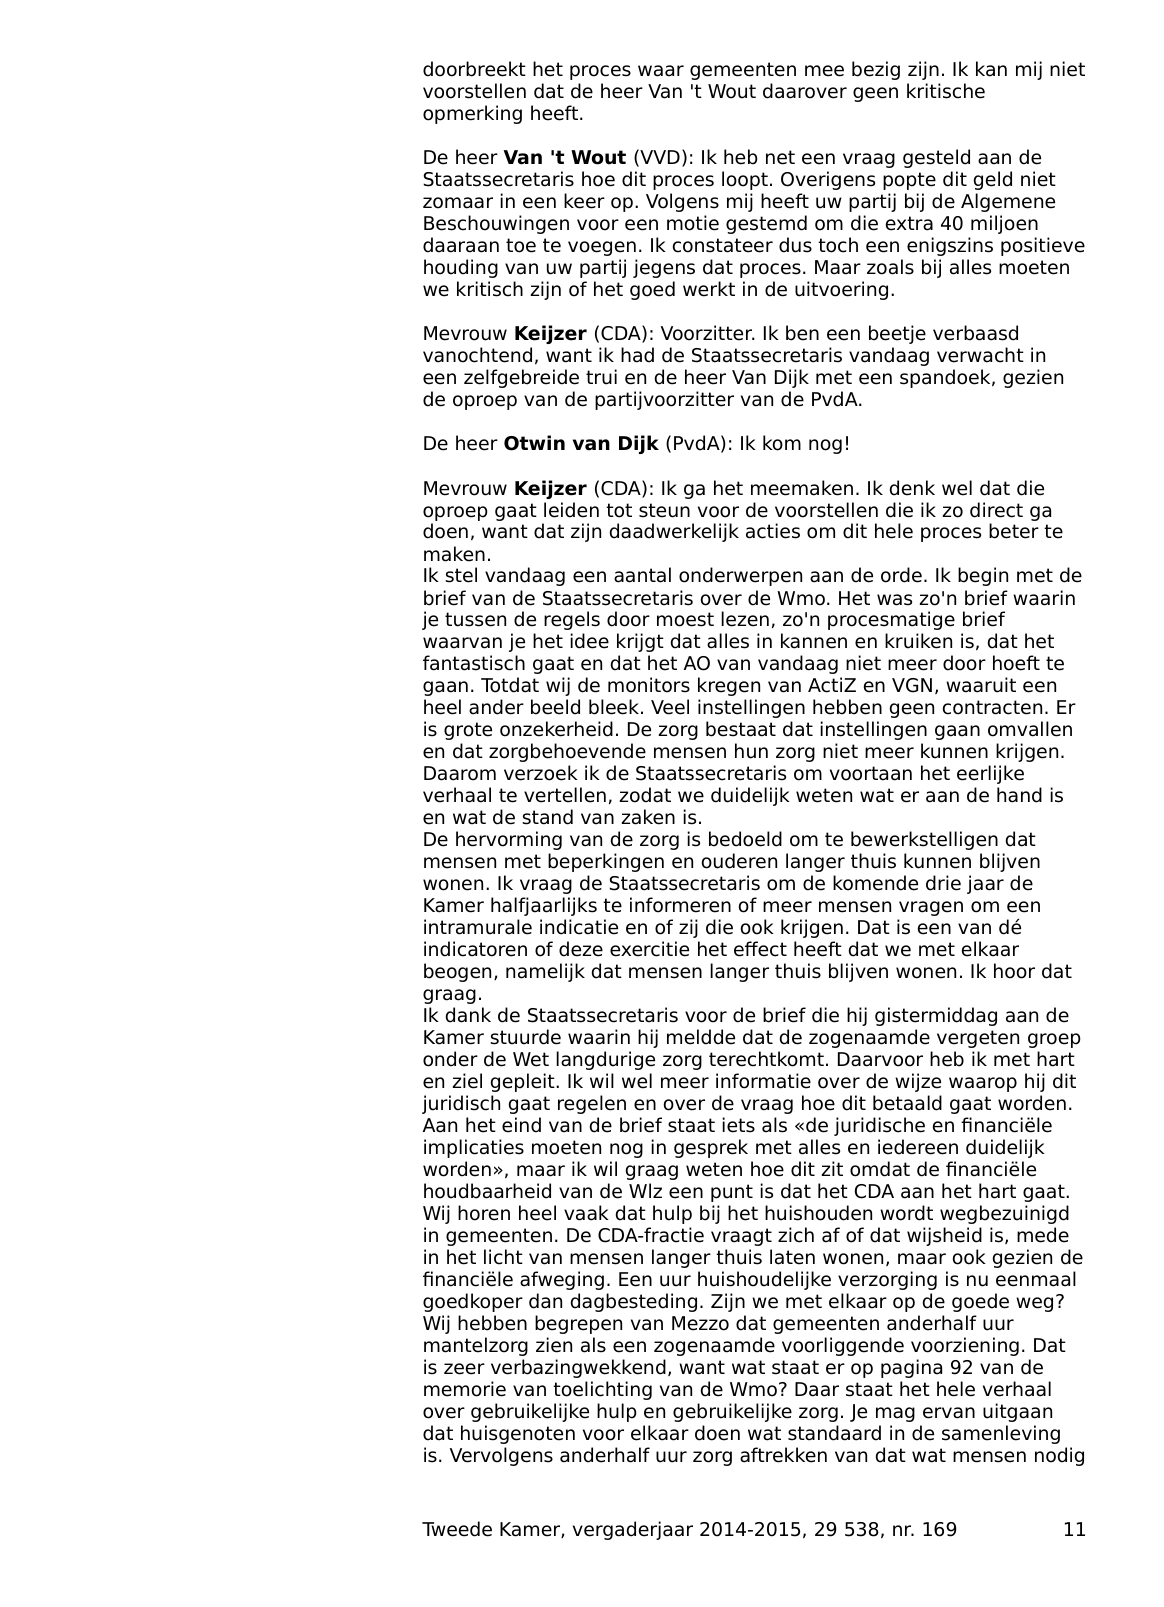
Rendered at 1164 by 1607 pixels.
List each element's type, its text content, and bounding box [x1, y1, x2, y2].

text De heer Van 't Wout (VVD): Ik heb net een vraag gesteld aan de Staatssecretaris hoe dit proces loopt. Overigens popte dit geld niet zomaar in een keer op. Volgens mij heeft uw partij bij de Algemene Beschouwingen voor een motie gestemd om die extra 40 miljoen daaraan toe te voegen. Ik constateer dus toch een enigszins positieve houding van uw partij jegens dat proces. Maar zoals bij alles moeten we kritisch zijn of het goed werkt in de uitvoering. [422, 147, 1087, 301]
text De hervorming van de zorg is bedoeld om te bewerkstelligen dat mensen met beperkingen en ouderen langer thuis kunnen blijven wonen. Ik vraag de Staatssecretaris om de komende drie jaar de Kamer halfjaarlijks te informeren of meer mensen vragen om een intramurale indicatie en of zij die ook krijgen. Dat is een van dé indicatoren of deze exercitie het effect heeft dat we met elkaar beogen, namelijk dat mensen langer thuis blijven wonen. Ik hoor dat graag. [422, 829, 1087, 1005]
text De heer Otwin van Dijk (PvdA): Ik kom nog! [422, 433, 1087, 455]
text Wij hebben begrepen van Mezzo dat gemeenten anderhalf uur mantelzorg zien als een zogenaamde voorliggende voorziening. Dat is zeer verbazingwekkend, want wat staat er op pagina 92 van de memorie van toelichting van de Wmo? Daar staat het hele verhaal over gebruikelijke hulp en gebruikelijke zorg. Je mag ervan uitgaan dat huisgenoten voor elkaar doen wat standaard in de samenleving is. Vervolgens anderhalf uur zorg aftrekken van dat wat mensen nodig [422, 1313, 1087, 1467]
text Mevrouw Keijzer (CDA): Voorzitter. Ik ben een beetje verbaasd vanochtend, want ik had de Staatssecretaris vandaag verwacht in een zelfgebreide trui en de heer Van Dijk met een spandoek, gezien de oproep van de partijvoorzitter van de PvdA. [422, 323, 1087, 411]
text Mevrouw Keijzer (CDA): Ik ga het meemaken. Ik denk wel dat die oproep gaat leiden tot steun voor de voorstellen die ik zo direct ga doen, want dat zijn daadwerkelijk acties om dit hele proces beter te maken. [422, 477, 1087, 565]
text Ik dank de Staatssecretaris voor de brief die hij gistermiddag aan de Kamer stuurde waarin hij meldde dat de zogenaamde vergeten groep onder de Wet langdurige zorg terechtkomt. Daarvoor heb ik met hart en ziel gepleit. Ik wil wel meer informatie over de wijze waarop hij dit juridisch gaat regelen en over de vraag hoe dit betaald gaat worden. Aan het eind van de brief staat iets als «de juridische en financiële implicaties moeten nog in gesprek met alles en iedereen duidelijk worden», maar ik wil graag weten hoe dit zit omdat de financiële houdbaarheid van de Wlz een punt is dat het CDA aan het hart gaat. [422, 1005, 1087, 1203]
text Wij horen heel vaak dat hulp bij het huishouden wordt wegbezuinigd in gemeenten. De CDA-fractie vraagt zich af of dat wijsheid is, mede in het licht van mensen langer thuis laten wonen, maar ook gezien de financiële afweging. Een uur huishoudelijke verzorging is nu eenmaal goedkoper dan dagbesteding. Zijn we met elkaar op de goede weg? [422, 1203, 1087, 1313]
text Ik stel vandaag een aantal onderwerpen aan de orde. Ik begin met de brief van de Staatssecretaris over de Wmo. Het was zo'n brief waarin je tussen de regels door moest lezen, zo'n procesmatige brief waarvan je het idee krijgt dat alles in kannen en kruiken is, dat het fantastisch gaat en dat het AO van vandaag niet meer door hoeft te gaan. Totdat wij de monitors kregen van ActiZ en VGN, waaruit een heel ander beeld bleek. Veel instellingen hebben geen contracten. Er is grote onzekerheid. De zorg bestaat dat instellingen gaan omvallen en dat zorgbehoevende mensen hun zorg niet meer kunnen krijgen. Daarom verzoek ik de Staatssecretaris om voortaan het eerlijke verhaal te vertellen, zodat we duidelijk weten wat er aan de hand is en wat de stand van zaken is. [422, 565, 1087, 829]
text doorbreekt het proces waar gemeenten mee bezig zijn. Ik kan mij niet voorstellen dat de heer Van 't Wout daarover geen kritische opmerking heeft. [422, 59, 1087, 125]
